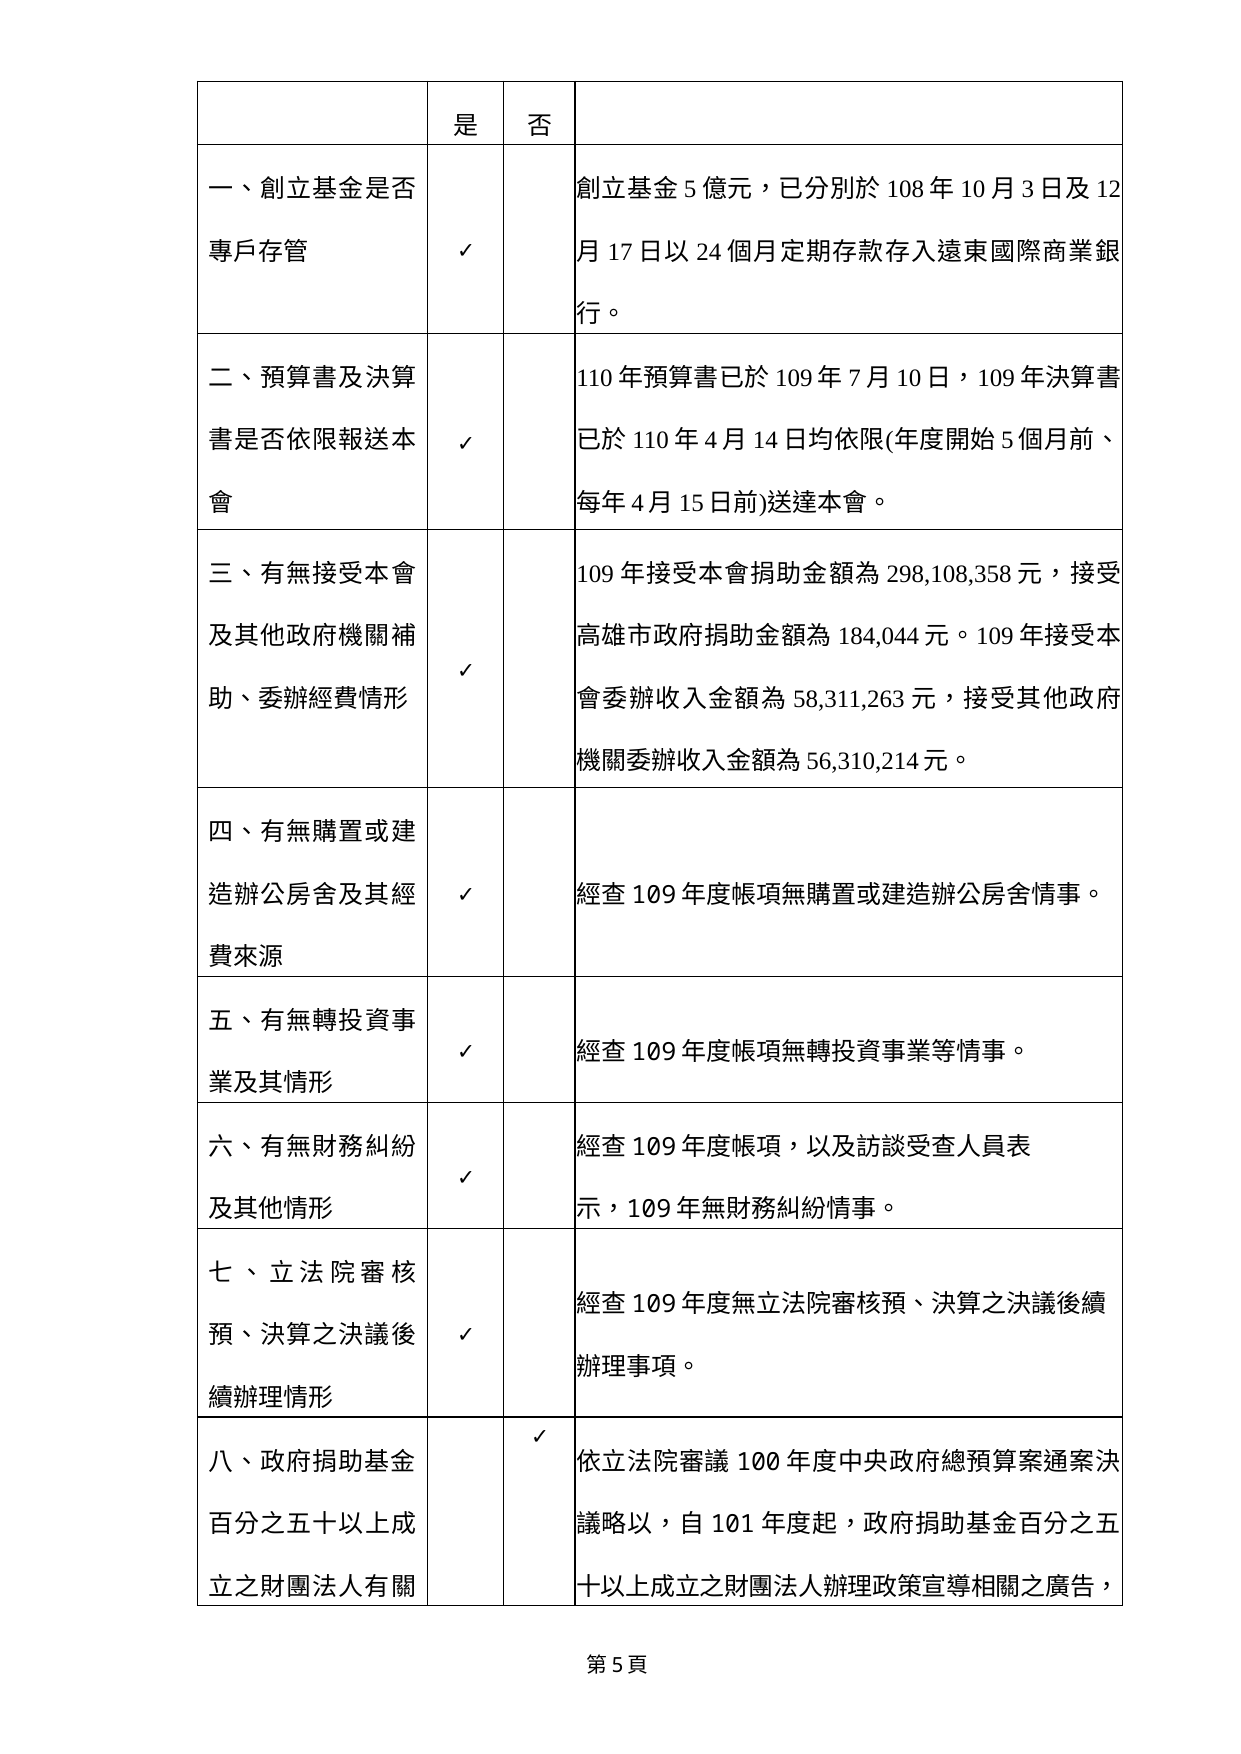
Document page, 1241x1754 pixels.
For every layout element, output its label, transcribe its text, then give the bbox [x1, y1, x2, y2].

table_cell [504, 1103, 574, 1228]
table_cell 經查109年度無立法院審核預、決算之決議後續辦理事項。 [576, 1229, 1122, 1416]
table_cell 否 [504, 82, 574, 144]
table_cell 一、創立基金是否專戶存管 [198, 145, 427, 333]
table_cell [504, 530, 574, 787]
table_cell ✓ [428, 788, 503, 976]
table_cell 經查109年度帳項無購置或建造辦公房舍情事。 [576, 788, 1122, 976]
table_cell ✓ [428, 145, 503, 333]
table_cell 109年接受本會捐助金額為298,108,358元，接受高雄市政府捐助金額為184,044元。109年接受本會委辦收入金額為58,311,263元，接受其他政府機關委辦收入金額為56,310,214元。 [576, 530, 1122, 787]
table_cell 是 [428, 82, 503, 144]
table_cell ✓ [428, 977, 503, 1102]
table_header [198, 82, 427, 144]
table_cell 八、政府捐助基金百分之五十以上成立之財團法人有關 [198, 1418, 427, 1605]
table_cell ✓ [428, 1229, 503, 1416]
table_cell [504, 145, 574, 333]
table_cell 三、有無接受本會及其他政府機關補助、委辦經費情形 [198, 530, 427, 787]
table_cell 經查109年度帳項無轉投資事業等情事。 [576, 977, 1122, 1102]
table_cell 七、立法院審核預、決算之決議後續辦理情形 [198, 1229, 427, 1416]
table_cell 二、預算書及決算書是否依限報送本會 [198, 334, 427, 529]
table_cell ✓ [428, 1103, 503, 1228]
table_cell [504, 788, 574, 976]
table_cell 依立法院審議100年度中央政府總預算案通案決議略以，自101年度起，政府捐助基金百分之五十以上成立之財團法人辦理政策宣導相關之廣告， [576, 1418, 1122, 1605]
table_cell [504, 1229, 574, 1416]
table_cell [504, 334, 574, 529]
table_cell 四、有無購置或建造辦公房舍及其經費來源 [198, 788, 427, 976]
table_cell [428, 1418, 503, 1605]
table_cell ✓ [428, 334, 503, 529]
table_cell ✓ [428, 530, 503, 787]
table_header [576, 82, 1122, 144]
table_cell 六、有無財務糾紛及其他情形 [198, 1103, 427, 1228]
table_cell 經查109年度帳項，以及訪談受查人員表示，109年無財務糾紛情事。 [576, 1103, 1122, 1228]
table_cell [504, 977, 574, 1102]
table_cell ✓ [504, 1418, 574, 1605]
table_cell 五、有無轉投資事業及其情形 [198, 977, 427, 1102]
table_cell 110年預算書已於109年7月10日，109年決算書已於110年4月14日均依限(年度開始5個月前、每年4月15日前)送達本會。 [576, 334, 1122, 529]
table_cell 創立基金5億元，已分別於108年10月3日及12月17日以24個月定期存款存入遠東國際商業銀行。 [576, 145, 1122, 333]
